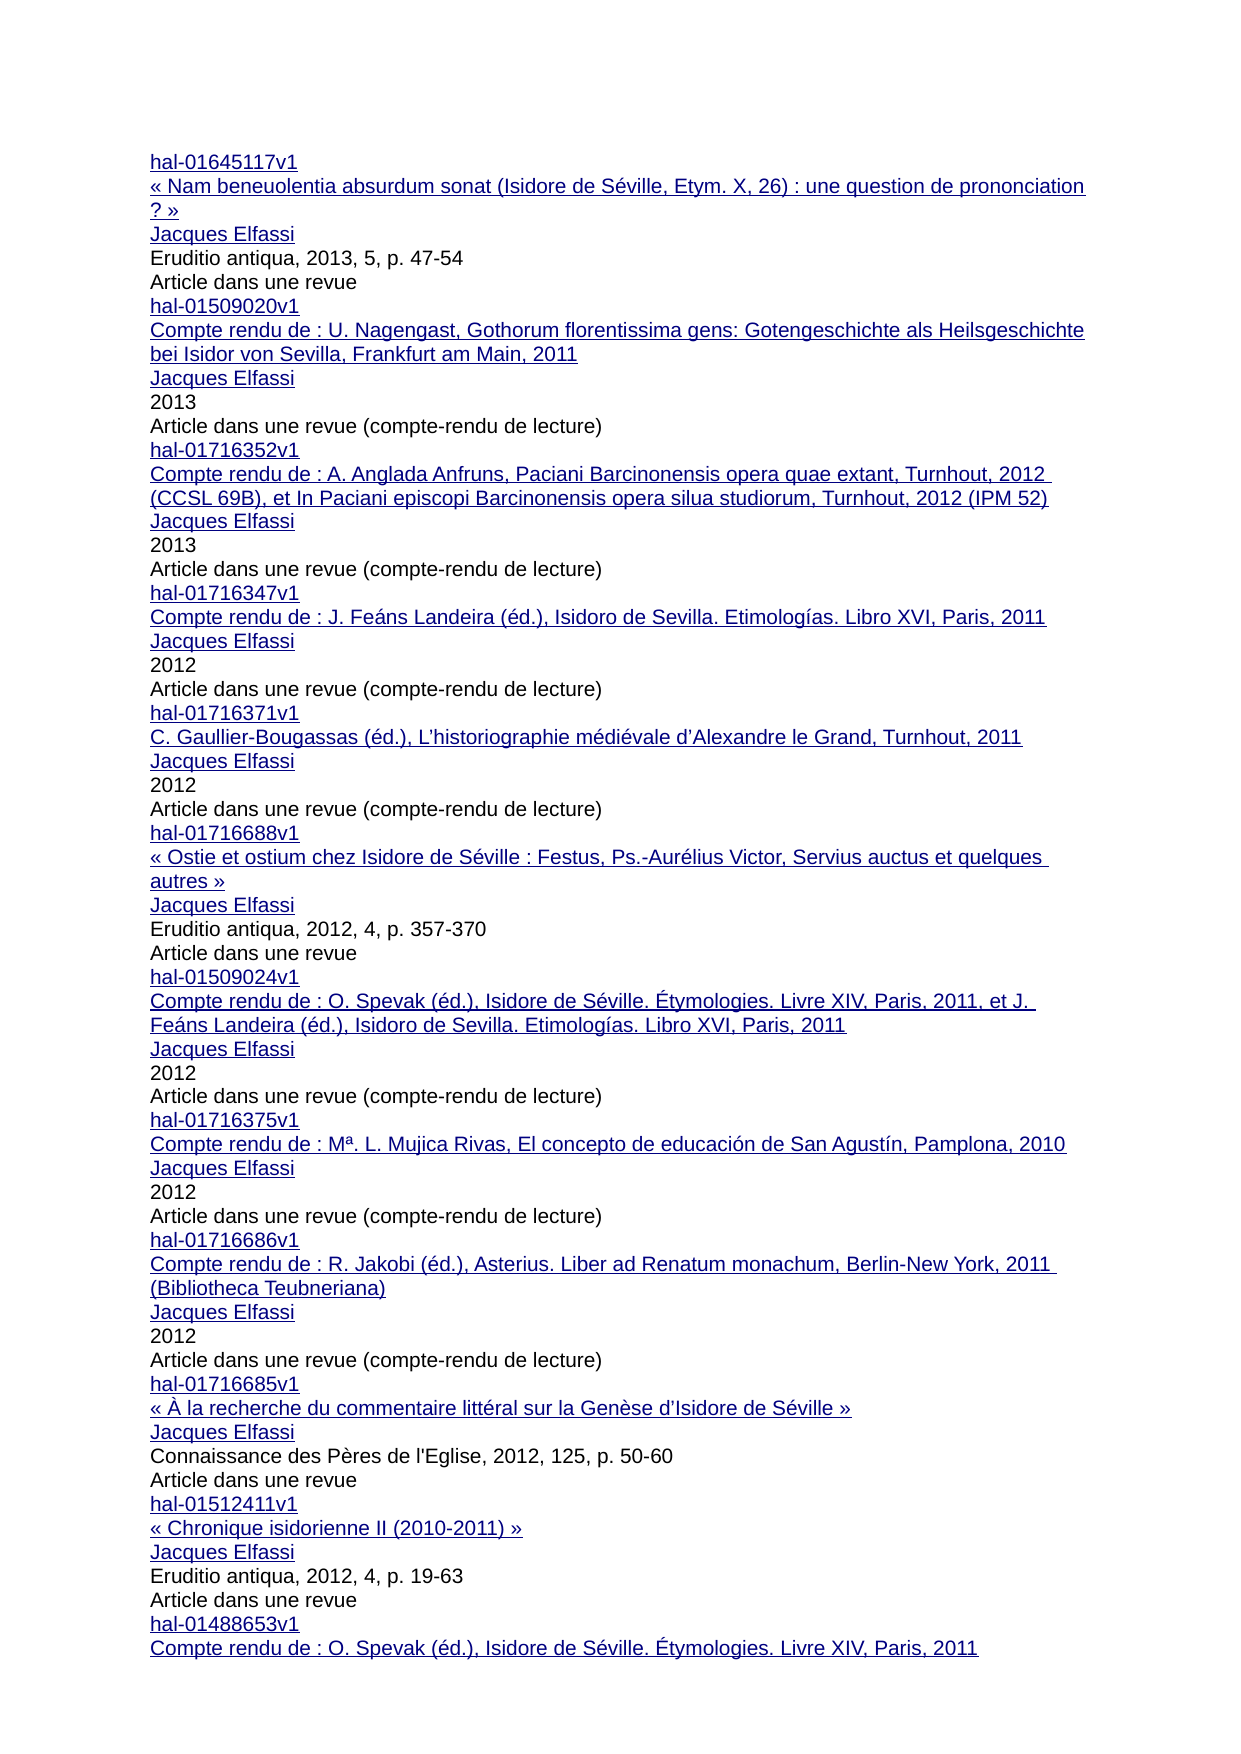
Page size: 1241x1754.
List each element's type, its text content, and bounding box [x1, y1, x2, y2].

table_cell Compte rendu de : R. Jakobi (éd.), Asterius. Liber ad Renatum monachum, Berlin-New York, 2011 (Bibliotheca Teubneriana) Jacques Elfassi 2012 Article dans une revue (compte-rendu de lecture) hal-01716685v1 [150, 1252, 1090, 1396]
table_cell « À la recherche du commentaire littéral sur la Genèse d’Isidore de Séville » Jacques Elfassi Connaissance des Pères de l'Eglise, 2012, 125, p. 50-60 Article dans une revue hal-01512411v1 [150, 1396, 1090, 1516]
table_cell Compte rendu de : Mª. L. Mujica Rivas, El concepto de educación de San Agustín, Pamplona, 2010 Jacques Elfassi 2012 Article dans une revue (compte-rendu de lecture) hal-01716686v1 [150, 1132, 1090, 1252]
table_cell Compte rendu de : A. Anglada Anfruns, Paciani Barcinonensis opera quae extant, Turnhout, 2012 (CCSL 69B), et In Paciani episcopi Barcinonensis opera silua studiorum, Turnhout, 2012 (IPM 52) Jacques Elfassi 2013 Article dans une revue (compte-rendu de lecture) hal-01716347v1 [150, 461, 1090, 605]
table_cell C. Gaullier-Bougassas (éd.), L’historiographie médiévale d’Alexandre le Grand, Turnhout, 2011 Jacques Elfassi 2012 Article dans une revue (compte-rendu de lecture) hal-01716688v1 [150, 725, 1090, 845]
table_cell « Ostie et ostium chez Isidore de Séville : Festus, Ps.-Aurélius Victor, Servius auctus et quelques autres » Jacques Elfassi Eruditio antiqua, 2012, 4, p. 357-370 Article dans une revue hal-01509024v1 [150, 845, 1090, 988]
table_cell hal-01645117v1 [150, 150, 1090, 174]
table_cell Compte rendu de : U. Nagengast, Gothorum florentissima gens: Gotengeschichte als Heilsgeschichte bei Isidor von Sevilla, Frankfurt am Main, 2011 Jacques Elfassi 2013 Article dans une revue (compte-rendu de lecture) hal-01716352v1 [150, 318, 1090, 461]
table_cell Compte rendu de : O. Spevak (éd.), Isidore de Séville. Étymologies. Livre XIV, Paris, 2011 [150, 1635, 1090, 1659]
table_cell « Chronique isidorienne II (2010-2011) » Jacques Elfassi Eruditio antiqua, 2012, 4, p. 19-63 Article dans une revue hal-01488653v1 [150, 1516, 1090, 1635]
table_cell Compte rendu de : J. Feáns Landeira (éd.), Isidoro de Sevilla. Etimologías. Libro XVI, Paris, 2011 Jacques Elfassi 2012 Article dans une revue (compte-rendu de lecture) hal-01716371v1 [150, 605, 1090, 725]
table_cell « Nam beneuolentia absurdum sonat (Isidore de Séville, Etym. X, 26) : une question de prononciation ? » Jacques Elfassi Eruditio antiqua, 2013, 5, p. 47-54 Article dans une revue hal-01509020v1 [150, 174, 1090, 318]
table_cell Compte rendu de : O. Spevak (éd.), Isidore de Séville. Étymologies. Livre XIV, Paris, 2011, et J. Feáns Landeira (éd.), Isidoro de Sevilla. Etimologías. Libro XVI, Paris, 2011 Jacques Elfassi 2012 Article dans une revue (compte-rendu de lecture) hal-01716375v1 [150, 989, 1090, 1132]
